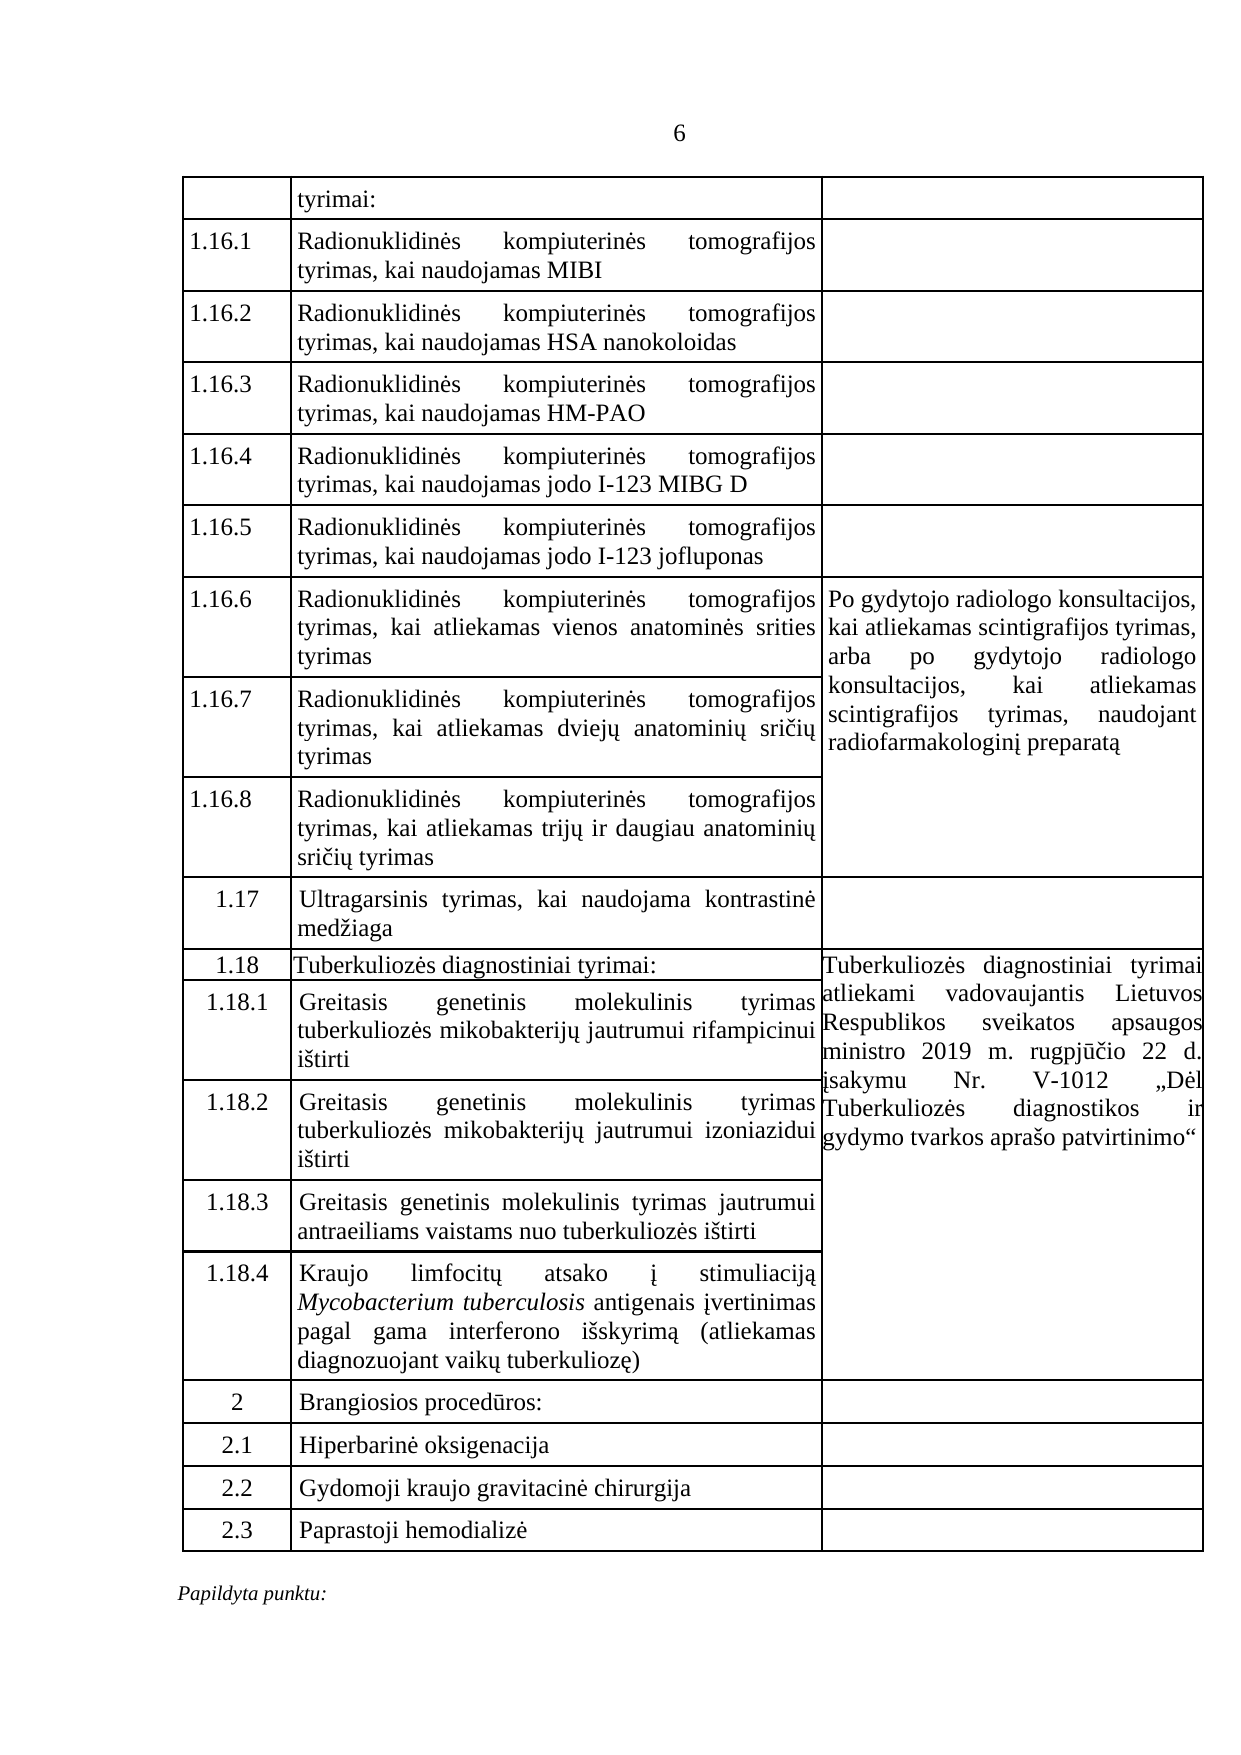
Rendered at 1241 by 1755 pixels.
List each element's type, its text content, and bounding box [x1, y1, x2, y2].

table_cell 1.17 [184, 878, 290, 948]
table_cell Kraujo limfocitų atsako į stimuliaciją Mycobacterium tuberculosis antigenais įvertinimas pagal gama interferono išskyrimą (atliekamas diagnozuojant vaikų tuberkuliozę) [292, 1253, 821, 1379]
table_cell 1.16.2 [184, 292, 290, 361]
table_cell [823, 292, 1202, 361]
table_cell Brangiosios procedūros: [292, 1381, 821, 1422]
table_cell Paprastoji hemodializė [292, 1510, 821, 1550]
text Papildyta punktu: [177, 1581, 1181, 1605]
table_cell [823, 178, 1202, 218]
table_cell [184, 178, 290, 218]
table_cell Po gydytojo radiologo konsultacijos, kai atliekamas scintigrafijos tyrimas, arba po gydytojo radiologo konsultacijos, kai atliekamas scintigrafijos tyrimas, naudojant radiofarmakologinį preparatą [823, 578, 1202, 876]
table_cell Radionuklidinės kompiuterinės tomografijos tyrimas, kai naudojamas MIBI [292, 220, 821, 290]
table_cell 1.16.3 [184, 363, 290, 433]
table_cell [823, 506, 1202, 576]
table_cell [823, 1424, 1202, 1465]
table_cell 1.18.2 [184, 1081, 290, 1179]
table_cell Greitasis genetinis molekulinis tyrimas tuberkuliozės mikobakterijų jautrumui izoniazidui ištirti [292, 1081, 821, 1179]
table_cell 2.2 [184, 1467, 290, 1507]
table_cell Radionuklidinės kompiuterinės tomografijos tyrimas, kai naudojamas HSA nanokoloidas [292, 292, 821, 361]
table_cell 1.18.1 [184, 981, 290, 1079]
table_cell 1.18.3 [184, 1181, 290, 1250]
table_cell Tuberkuliozės diagnostiniai tyrimai atliekami vadovaujantis Lietuvos Respublikos sveikatos apsaugos ministro 2019 m. rugpjūčio 22 d. įsakymu Nr. V-1012 „Dėl Tuberkuliozės diagnostikos ir gydymo tvarkos aprašo patvirtinimo“ [823, 950, 1202, 1379]
table_cell Greitasis genetinis molekulinis tyrimas tuberkuliozės mikobakterijų jautrumui rifampicinui ištirti [292, 981, 821, 1079]
table_cell 2.3 [184, 1510, 290, 1550]
table_cell Radionuklidinės kompiuterinės tomografijos tyrimas, kai atliekamas vienos anatominės srities tyrimas [292, 578, 821, 676]
table_cell 1.16.7 [184, 678, 290, 776]
table_cell 1.16.1 [184, 220, 290, 290]
table_cell Radionuklidinės kompiuterinės tomografijos tyrimas, kai naudojamas HM-PAO [292, 363, 821, 433]
table_cell [823, 220, 1202, 290]
table_cell 2.1 [184, 1424, 290, 1465]
table_cell 1.16.8 [184, 778, 290, 876]
table_cell 1.16.5 [184, 506, 290, 576]
table_cell Tuberkuliozės diagnostiniai tyrimai: [292, 950, 821, 978]
table_cell 1.16.6 [184, 578, 290, 676]
table_cell Radionuklidinės kompiuterinės tomografijos tyrimas, kai naudojamas jodo I-123 jofluponas [292, 506, 821, 576]
table_cell 1.18 [184, 950, 290, 978]
table_cell [823, 435, 1202, 504]
table_cell [823, 1510, 1202, 1550]
table_cell 1.16.4 [184, 435, 290, 504]
table_cell Greitasis genetinis molekulinis tyrimas jautrumui antraeiliams vaistams nuo tuberkuliozės ištirti [292, 1181, 821, 1250]
table_cell [823, 878, 1202, 948]
table_cell Radionuklidinės kompiuterinės tomografijos tyrimas, kai atliekamas trijų ir daugiau anatominių sričių tyrimas [292, 778, 821, 876]
table_cell [823, 1381, 1202, 1422]
table_cell 1.18.4 [184, 1253, 290, 1379]
table_cell Gydomoji kraujo gravitacinė chirurgija [292, 1467, 821, 1507]
table_cell tyrimai: [292, 178, 821, 218]
table_cell 2 [184, 1381, 290, 1422]
table_cell Ultragarsinis tyrimas, kai naudojama kontrastinė medžiaga [292, 878, 821, 948]
table_cell Hiperbarinė oksigenacija [292, 1424, 821, 1465]
table_cell Radionuklidinės kompiuterinės tomografijos tyrimas, kai naudojamas jodo I-123 MIBG D [292, 435, 821, 504]
table_cell Radionuklidinės kompiuterinės tomografijos tyrimas, kai atliekamas dviejų anatominių sričių tyrimas [292, 678, 821, 776]
table_cell [823, 1467, 1202, 1507]
table_cell [823, 363, 1202, 433]
